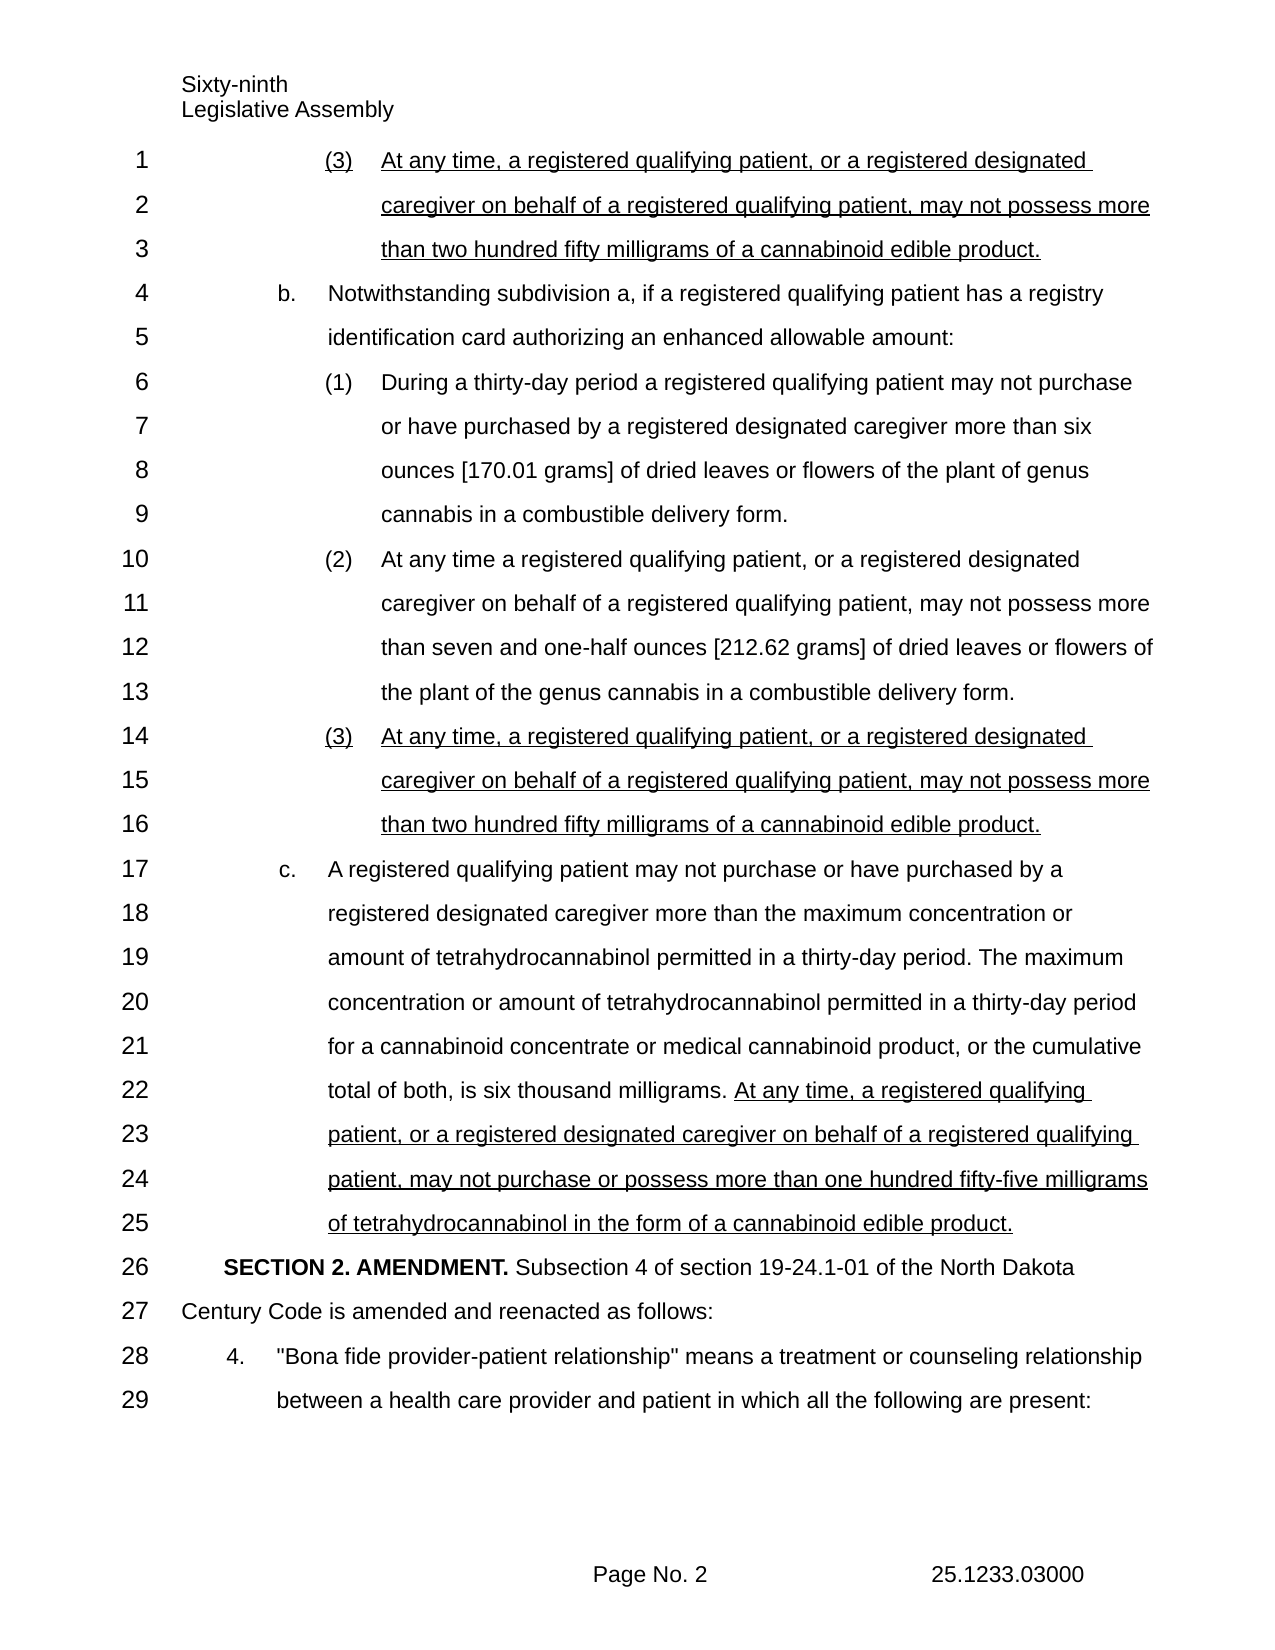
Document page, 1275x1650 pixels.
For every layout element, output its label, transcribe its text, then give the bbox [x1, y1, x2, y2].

text 4. "Bona fide provider‑patient relationship" means a treatment or counseling relationship between a health care provider and patient in which all the following are present: [181, 1329, 1154, 1417]
text b. Notwithstanding subdivision a, if a registered qualifying patient has a registry identification card authorizing an enhanced allowable amount: [181, 266, 1154, 355]
text (2) At any time a registered qualifying patient, or a registered designated caregiver on behalf of a registered qualifying patient, may not possess more than seven and one‑half ounces [212.62 grams] of dried leaves or flowers of the plant of the genus cannabis in a combustible delivery form. [181, 532, 1154, 709]
text (3) At any time, a registered qualifying patient, or a registered designated caregiver on behalf of a registered qualifying patient, may not possess more than two hundred fifty milligrams of a cannabinoid edible product. [181, 133, 1154, 266]
text (3) At any time, a registered qualifying patient, or a registered designated caregiver on behalf of a registered qualifying patient, may not possess more than two hundred fifty milligrams of a cannabinoid edible product. [181, 709, 1154, 842]
text (1) During a thirty‑day period a registered qualifying patient may not purchase or have purchased by a registered designated caregiver more than six ounces [170.01 grams] of dried leaves or flowers of the plant of genus cannabis in a combustible delivery form. [181, 355, 1154, 532]
text SECTION 2. AMENDMENT. Subsection 4 of section 19‑24.1‑01 of the North Dakota Century Code is amended and reenacted as follows: [181, 1240, 1154, 1329]
text c. A registered qualifying patient may not purchase or have purchased by a registered designated caregiver more than the maximum concentration or amount of tetrahydrocannabinol permitted in a thirty‑day period. The maximum concentration or amount of tetrahydrocannabinol permitted in a thirty‑day period for a cannabinoid concentrate or medical cannabinoid product, or the cumulative total of both, is six thousand milligrams. At any time, a registered qualifying patient, or a registered designated caregiver on behalf of a registered qualifying patient, may not purchase or possess more than one hundred fifty-five milligrams of tetrahydrocannabinol in the form of a cannabinoid edible product. [181, 842, 1154, 1240]
